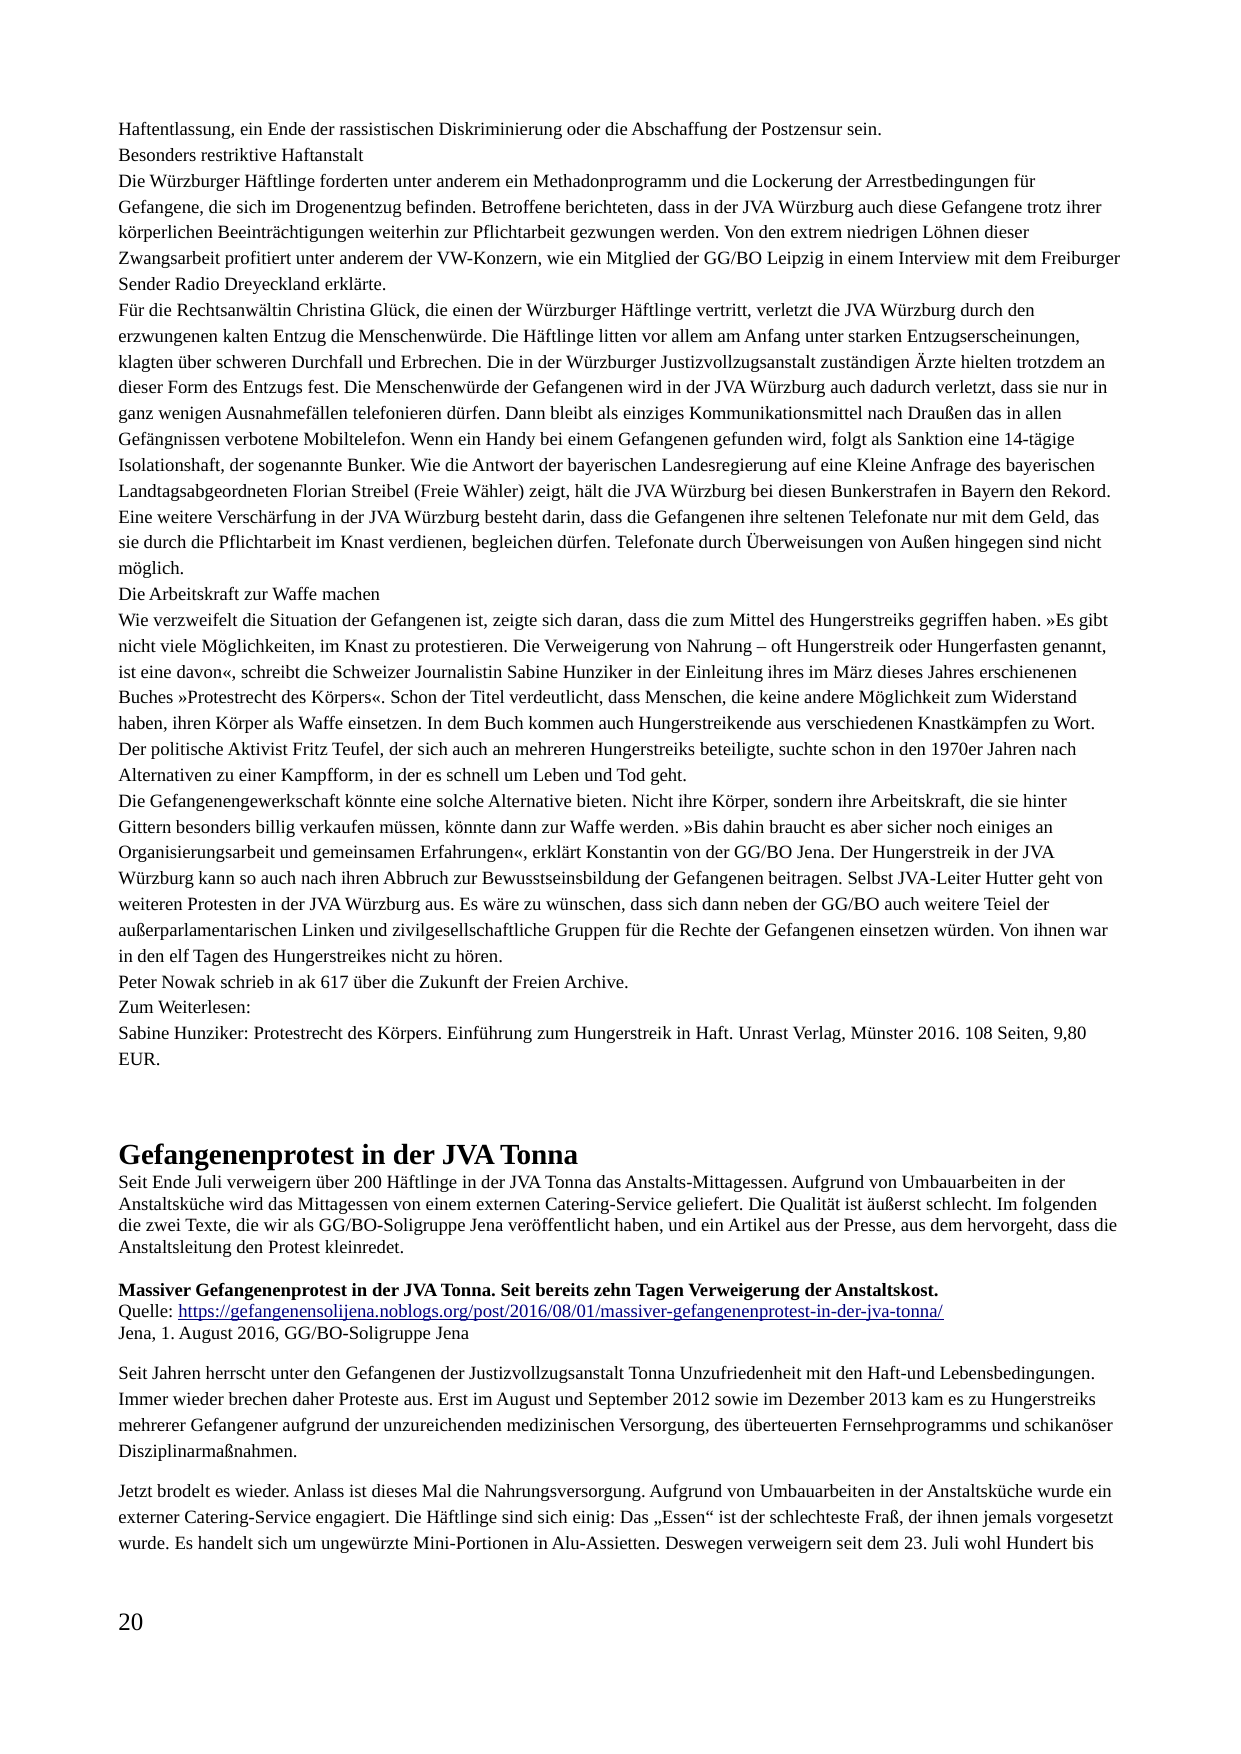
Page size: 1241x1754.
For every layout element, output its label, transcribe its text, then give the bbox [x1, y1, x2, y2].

text Eine weitere Verschärfung in der JVA Würzburg besteht darin, dass die Gefangenen ihre seltenen Telefonate nur mit dem Geld, das sie durch die Pflichtarbeit im Knast verdienen, begleichen dürfen. Telefonate durch Überweisungen von Außen hingegen sind nicht möglich. [118, 506, 1122, 579]
text Massiver Gefangenenprotest in der JVA Tonna. Seit bereits zehn Tagen Verweigerung der Anstaltskost. [118, 1279, 1122, 1300]
text Wie verzweifelt die Situation der Gefangenen ist, zeigte sich daran, dass die zum Mittel des Hungerstreiks gegriffen haben. »Es gibt nicht viele Möglichkeiten, im Knast zu protestieren. Die Verweigerung von Nahrung – oft Hungerstreik oder Hungerfasten genannt, ist eine davon«, schreibt die Schweizer Journalistin Sabine Hunziker in der Einleitung ihres im März dieses Jahres erschienenen Buches »Protestrecht des Körpers«. Schon der Titel verdeutlicht, dass Menschen, die keine andere Möglichkeit zum Widerstand haben, ihren Körper als Waffe einsetzen. In dem Buch kommen auch Hungerstreikende aus verschiedenen Knastkämpfen zu Wort. Der politische Aktivist Fritz Teufel, der sich auch an mehreren Hungerstreiks beteiligte, suchte schon in den 1970er Jahren nach Alternativen zu einer Kampfform, in der es schnell um Leben und Tod geht. [118, 609, 1122, 786]
text Gefangenenprotest in der JVA Tonna [118, 1137, 1122, 1171]
text Für die Rechtsanwältin Christina Glück, die einen der Würzburger Häftlinge vertritt, verletzt die JVA Würzburg durch den erzwungenen kalten Entzug die Menschenwürde. Die Häftlinge litten vor allem am Anfang unter starken Entzugserscheinungen, klagten über schweren Durchfall und Erbrechen. Die in der Würzburger Justizvollzugsanstalt zuständigen Ärzte hielten trotzdem an dieser Form des Entzugs fest. Die Menschenwürde der Gefangenen wird in der JVA Würzburg auch dadurch verletzt, dass sie nur in ganz wenigen Ausnahmefällen telefonieren dürfen. Dann bleibt als einziges Kommunikationsmittel nach Draußen das in allen Gefängnissen verbotene Mobiltelefon. Wenn ein Handy bei einem Gefangenen gefunden wird, folgt als Sanktion eine 14-tägige Isolationshaft, der sogenannte Bunker. Wie die Antwort der bayerischen Landesregierung auf eine Kleine Anfrage des bayerischen Landtagsabgeordneten Florian Streibel (Freie Wähler) zeigt, hält die JVA Würzburg bei diesen Bunkerstrafen in Bayern den Rekord. [118, 299, 1122, 501]
text Seit Ende Juli verweigern über 200 Häftlinge in der JVA Tonna das Anstalts-Mittagessen. Aufgrund von Umbauarbeiten in der Anstaltsküche wird das Mittagessen von einem externen Catering-Service geliefert. Die Qualität ist äußerst schlecht. Im folgenden die zwei Texte, die wir als GG/BO-Soligruppe Jena veröffentlicht haben, und ein Artikel aus der Presse, aus dem hervorgeht, dass die Anstaltsleitung den Protest kleinredet. [118, 1171, 1122, 1257]
text Quelle: https://gefangenensolijena.noblogs.org/post/2016/08/01/massiver-gefangenenprotest-in-der-jva-tonna/ [118, 1300, 1122, 1322]
text Die Arbeitskraft zur Waffe machen [118, 583, 1122, 605]
text Sabine Hunziker: Protestrecht des Körpers. Einführung zum Hungerstreik in Haft. Unrast Verlag, Münster 2016. 108 Seiten, 9,80 EUR. [118, 1022, 1122, 1070]
text Die Würzburger Häftlinge forderten unter anderem ein Methadonprogramm und die Lockerung der Arrestbedingungen für Gefangene, die sich im Drogenentzug befinden. Betroffene berichteten, dass in der JVA Würzburg auch diese Gefangene trotz ihrer körperlichen Beeinträchtigungen weiterhin zur Pflichtarbeit gezwungen werden. Von den extrem niedrigen Löhnen dieser Zwangsarbeit profitiert unter anderem der VW-Konzern, wie ein Mitglied der GG/BO Leipzig in einem Interview mit dem Freiburger Sender Radio Dreyeckland erklärte. [118, 170, 1122, 295]
text Die Gefangenengewerkschaft könnte eine solche Alternative bieten. Nicht ihre Körper, sondern ihre Arbeitskraft, die sie hinter Gittern besonders billig verkaufen müssen, könnte dann zur Waffe werden. »Bis dahin braucht es aber sicher noch einiges an Organisierungsarbeit und gemeinsamen Erfahrungen«, erklärt Konstantin von der GG/BO Jena. Der Hungerstreik in der JVA Würzburg kann so auch nach ihren Abbruch zur Bewusstseinsbildung der Gefangenen beitragen. Selbst JVA-Leiter Hutter geht von weiteren Protesten in der JVA Würzburg aus. Es wäre zu wünschen, dass sich dann neben der GG/BO auch weitere Teiel der außerparlamentarischen Linken und zivilgesellschaftliche Gruppen für die Rechte der Gefangenen einsetzen würden. Von ihnen war in den elf Tagen des Hungerstreikes nicht zu hören. [118, 790, 1122, 966]
text Jena, 1. August 2016, GG/BO-Soligruppe Jena [118, 1322, 1122, 1343]
text Peter Nowak schrieb in ak 617 über die Zukunft der Freien Archive. [118, 971, 1122, 992]
text Besonders restriktive Haftanstalt [118, 144, 1122, 166]
text Haftentlassung, ein Ende der rassistischen Diskriminierung oder die Abschaffung der Postzensur sein. [118, 118, 1122, 140]
text Seit Jahren herrscht unter den Gefangenen der Justizvollzugsanstalt Tonna Unzufriedenheit mit den Haft-und Lebensbedingungen. Immer wieder brechen daher Proteste aus. Erst im August und September 2012 sowie im Dezember 2013 kam es zu Hungerstreiks mehrerer Gefangener aufgrund der unzureichenden medizinischen Versorgung, des überteuerten Fernsehprogramms und schikanöser Disziplinarmaßnahmen. [118, 1362, 1122, 1461]
text Zum Weiterlesen: [118, 996, 1122, 1018]
text Jetzt brodelt es wieder. Anlass ist dieses Mal die Nahrungsversorgung. Aufgrund von Umbauarbeiten in der Anstaltsküche wurde ein externer Catering-Service engagiert. Die Häftlinge sind sich einig: Das „Essen“ ist der schlechteste Fraß, der ihnen jemals vorgesetzt wurde. Es handelt sich um ungewürzte Mini-Portionen in Alu-Assietten. Deswegen verweigern seit dem 23. Juli wohl Hundert bis [118, 1480, 1122, 1553]
